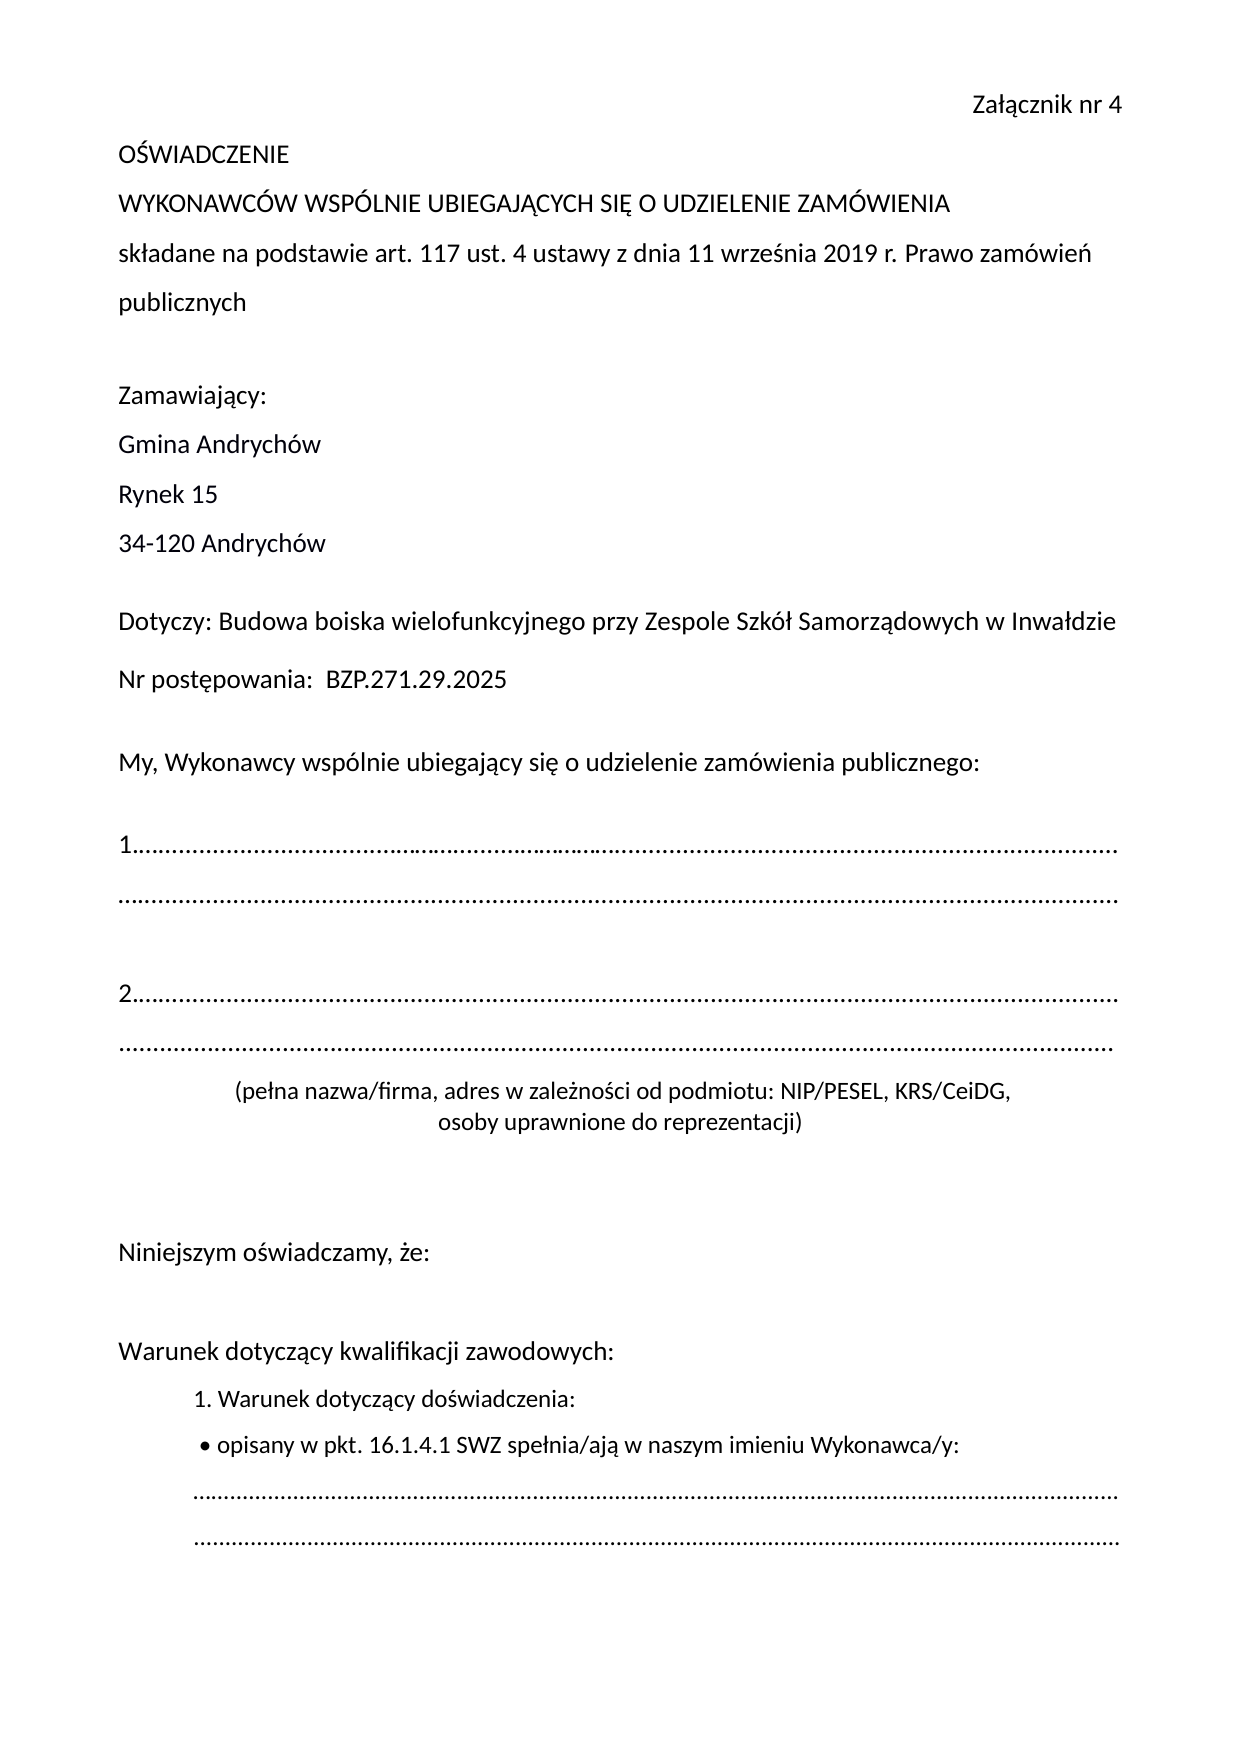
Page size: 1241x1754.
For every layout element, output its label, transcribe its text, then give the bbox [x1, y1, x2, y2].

text WYKONAWCÓW WSPÓLNIE UBIEGAJĄCYCH SIĘ O UDZIELENIE ZAMÓWIENIA [118, 186, 1122, 219]
text My, Wykonawcy wspólnie ubiegający się o udzielenie zamówienia publicznego: [118, 745, 1122, 778]
text 34-120 Andrychów [118, 526, 1122, 559]
list …...................................………..........…………….......................................................................... [118, 828, 1122, 861]
list Dotyczy: Budowa boiska wielofunkcyjnego przy Zespole Szkół Samorządowych w Inwałdzie [118, 604, 1122, 637]
text Nr postępowania: BZP.271.29.2025 [118, 663, 1122, 696]
list …............................................................................................................................................................................................................................................................................................... [118, 976, 1122, 1059]
text OŚWIADCZENIE [118, 137, 1122, 170]
text osoby uprawnione do reprezentacji) [118, 1106, 1122, 1136]
text Niniejszym oświadczamy, że: [118, 1235, 1122, 1268]
text Załącznik nr 4 [118, 87, 1122, 120]
list • opisany w pkt. 16.1.4.1 SWZ spełnia/ają w naszym imieniu Wykonawca/y: …................................................................................................................................................................................................................................................................................................... [156, 1429, 1122, 1551]
list 1. Warunek dotyczący doświadczenia: [156, 1384, 1122, 1414]
text Gmina Andrychów [118, 427, 1122, 460]
text Warunek dotyczący kwalifikacji zawodowych: [118, 1334, 1122, 1367]
text składane na podstawie art. 117 ust. 4 ustawy z dnia 11 września 2019 r. Prawo zamówień publicznych [118, 236, 1122, 318]
text Zamawiający: [118, 378, 1122, 411]
text Rynek 15 [118, 477, 1122, 510]
list …................................................................................................................................................ [118, 877, 1122, 910]
text (pełna nazwa/firma, adres w zależności od podmiotu: NIP/PESEL, KRS/CeiDG, [118, 1075, 1122, 1106]
